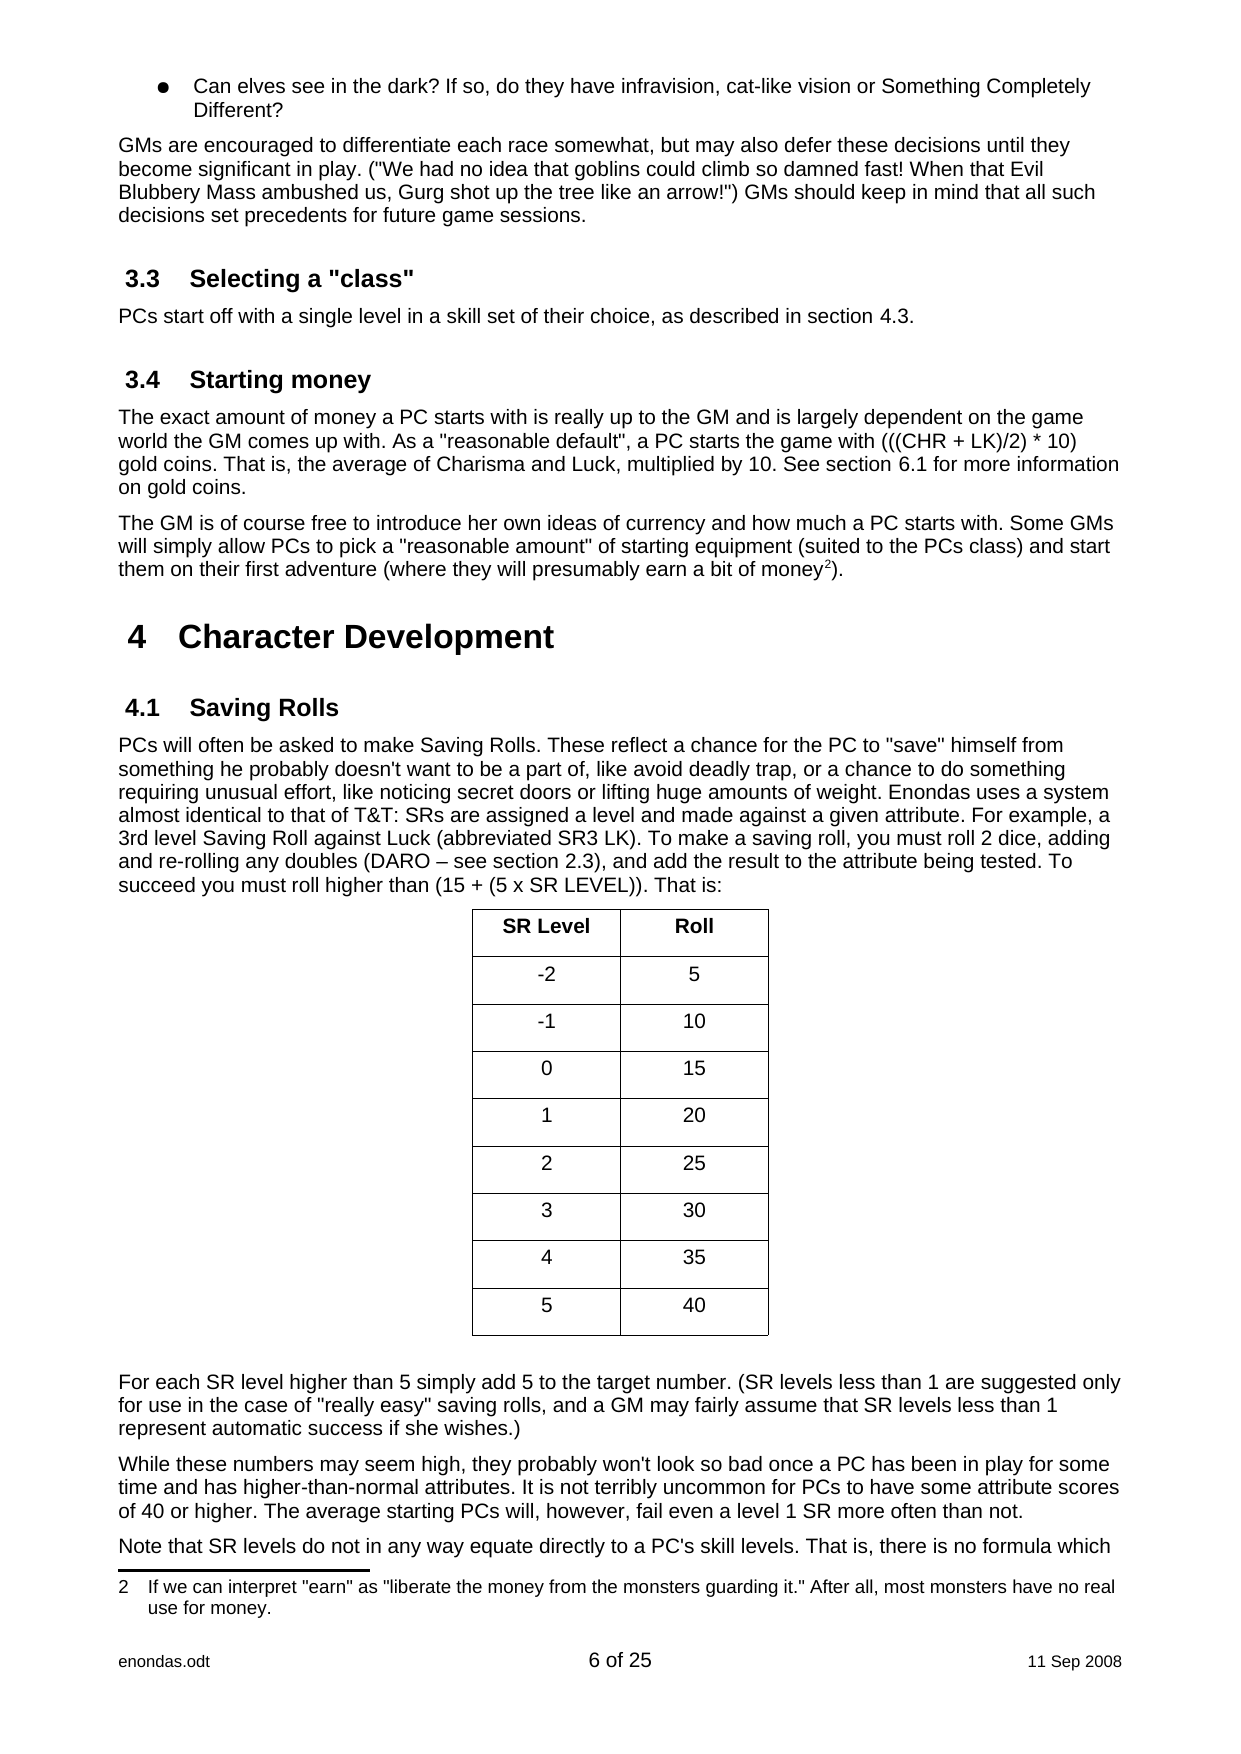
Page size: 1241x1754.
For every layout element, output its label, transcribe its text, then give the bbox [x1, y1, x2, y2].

table_cell 40 [621, 1289, 768, 1335]
table_cell 0 [473, 1052, 620, 1098]
table_cell -1 [473, 1005, 620, 1051]
table_cell 25 [621, 1147, 768, 1193]
table_cell 10 [621, 1005, 768, 1051]
subtitle Character Development [118, 618, 1122, 656]
table_cell 5 [621, 957, 768, 1004]
table_cell -2 [473, 957, 620, 1004]
table_cell 15 [621, 1052, 768, 1098]
table_header SR Level [473, 910, 620, 956]
table_cell 35 [621, 1241, 768, 1287]
table_cell 4 [473, 1241, 620, 1287]
table_cell 2 [473, 1147, 620, 1193]
table_cell 5 [473, 1289, 620, 1335]
text PCs start off with a single level in a skill set of their choice, as described in section 4.3. [118, 305, 1122, 328]
subtitle Starting money [118, 366, 1122, 393]
subtitle Selecting a "class" [118, 264, 1122, 292]
table_header Roll [621, 910, 768, 956]
table_cell 20 [621, 1099, 768, 1146]
text While these numbers may seem high, they probably won't look so bad once a PC has been in play for some time and has higher-than-normal attributes. It is not terribly uncommon for PCs to have some attribute scores of 40 or higher. The average starting PCs will, however, fail even a level 1 SR more often than not. [118, 1453, 1122, 1522]
list Can elves see in the dark? If so, do they have infravision, cat-like vision or Something Completely Different? [156, 75, 1122, 121]
text The GM is of course free to introduce her own ideas of currency and how much a PC starts with. Some GMs will simply allow PCs to pick a "reasonable amount" of starting equipment (suited to the PCs class) and start them on their first adventure (where they will presumably earn a bit of money). [118, 511, 1122, 581]
subtitle Saving Rolls [118, 693, 1122, 721]
text The exact amount of money a PC starts with is really up to the GM and is largely dependent on the game world the GM comes up with. As a "reasonable default", a PC starts the game with (((CHR + LK)/2) * 10) gold coins. That is, the average of Charisma and Luck, multiplied by 10. See section 6.1 for more information on gold coins. [118, 406, 1122, 499]
text PCs will often be asked to make Saving Rolls. These reflect a chance for the PC to "save" himself from something he probably doesn't want to be a part of, like avoid deadly trap, or a chance to do something requiring unusual effort, like noticing secret doors or lifting huge amounts of weight. Enondas uses a system almost identical to that of T&T: SRs are assigned a level and made against a given attribute. For example, a 3rd level Saving Roll against Luck (abbreviated SR3 LK). To make a saving roll, you must roll 2 dice, adding and re-rolling any doubles (DARO – see section 2.3), and add the result to the attribute being tested. To succeed you must roll higher than (15 + (5 x SR LEVEL)). That is: [118, 734, 1122, 897]
table_cell 1 [473, 1099, 620, 1146]
text If we can interpret "earn" as "liberate the money from the monsters guarding it." After all, most monsters have no real use for money. [118, 1577, 1122, 1618]
table_cell 30 [621, 1194, 768, 1240]
text For each SR level higher than 5 simply add 5 to the target number. (SR levels less than 1 are suggested only for use in the case of "really easy" saving rolls, and a GM may fairly assume that SR levels less than 1 represent automatic success if she wishes.) [118, 1371, 1122, 1440]
text Note that SR levels do not in any way equate directly to a PC's skill levels. That is, there is no formula which [118, 1535, 1122, 1558]
text GMs are encouraged to differentiate each race somewhat, but may also defer these decisions until they become significant in play. ("We had no idea that goblins could climb so damned fast! When that Evil Blubbery Mass ambushed us, Gurg shot up the tree like an arrow!") GMs should keep in mind that all such decisions set precedents for future game sessions. [118, 134, 1122, 227]
table_cell 3 [473, 1194, 620, 1240]
